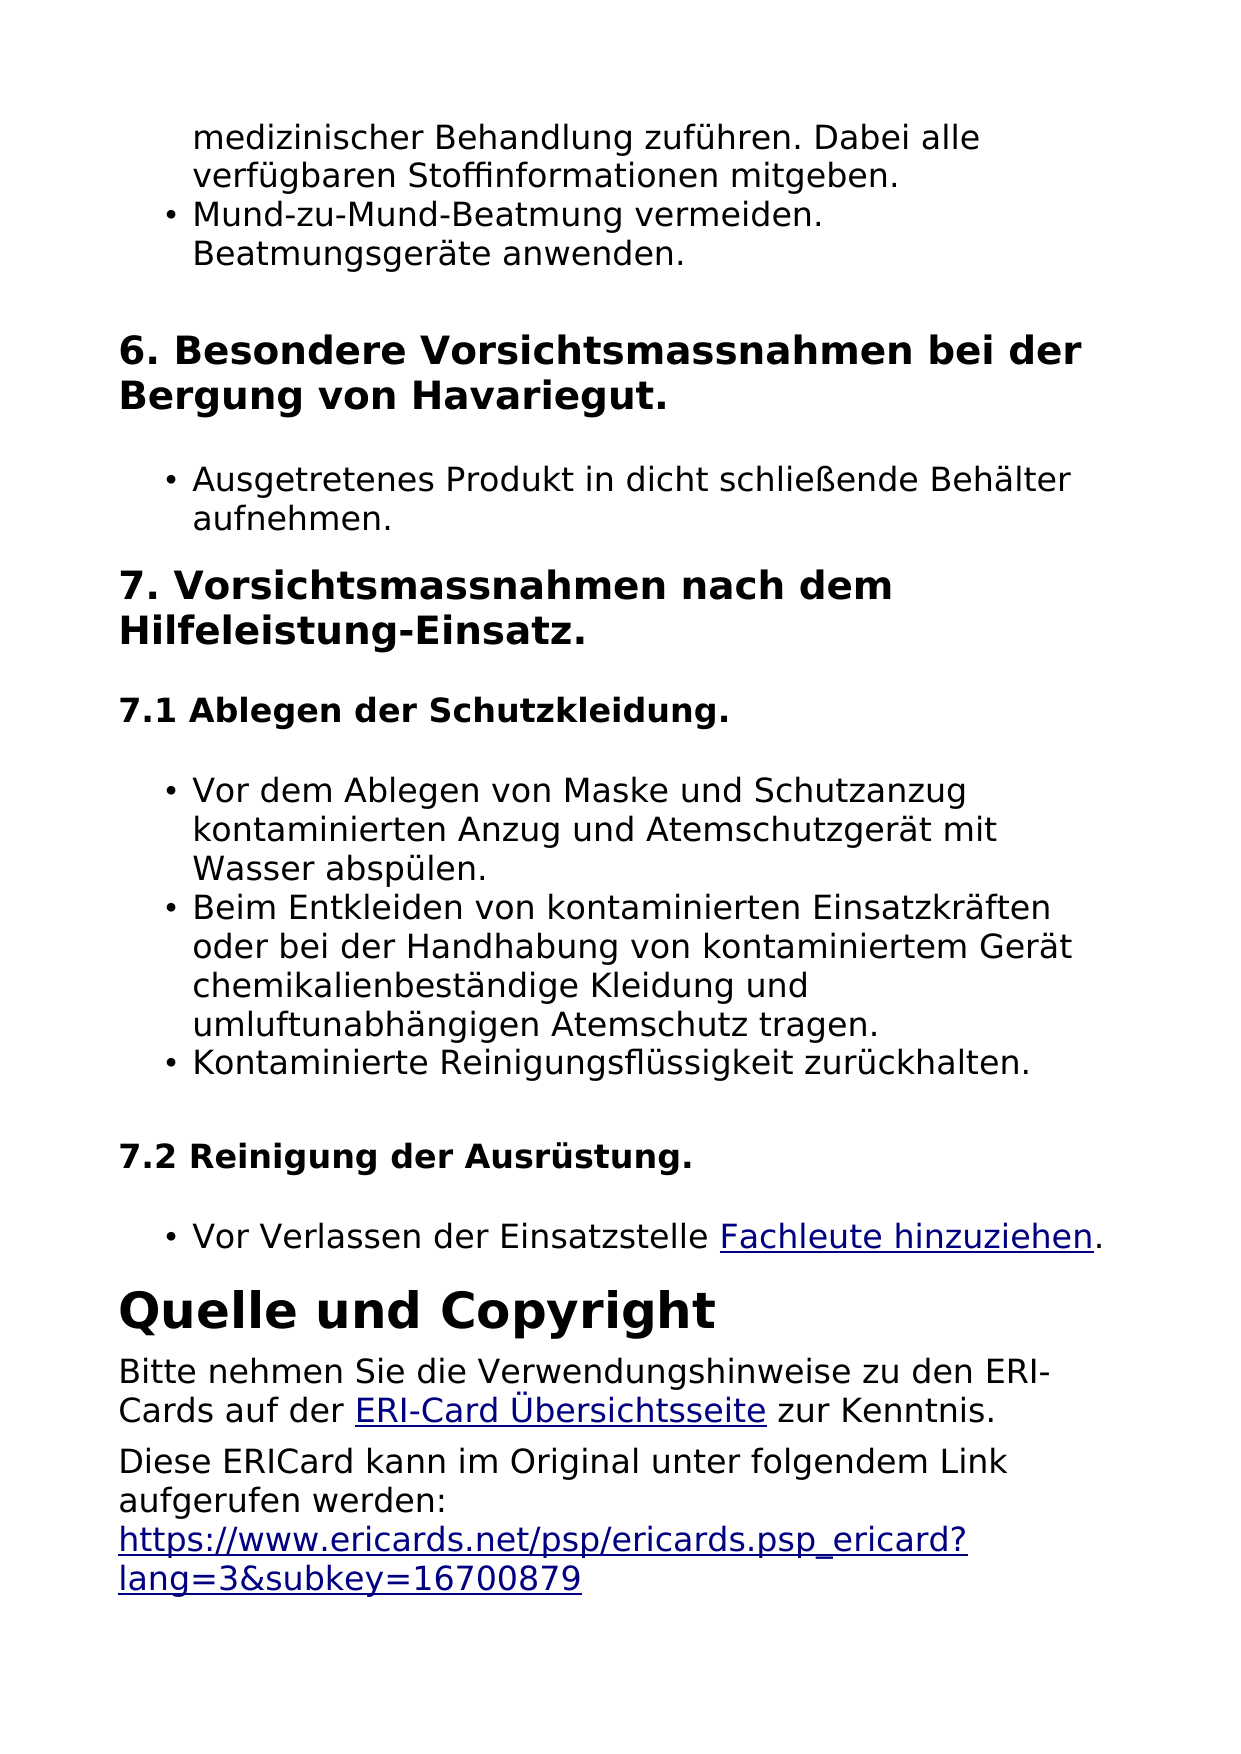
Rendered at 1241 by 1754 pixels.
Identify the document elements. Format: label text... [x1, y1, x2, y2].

text Bitte nehmen Sie die Verwendungshinweise zu den ERI-Cards auf der ERI-Card Übersichtsseite zur Kenntnis. [118, 1353, 1122, 1430]
list medizinischer Behandlung zuführen. Dabei alle verfügbaren Stoffinformationen mitgeben. [177, 118, 1122, 196]
subtitle Quelle und Copyright [118, 1282, 1122, 1340]
list Vor Verlassen der Einsatzstelle Fachleute hinzuziehen. [177, 1218, 1122, 1257]
subtitle 7.2 Reinigung der Ausrüstung. [118, 1137, 1122, 1176]
list Ausgetretenes Produkt in dicht schließende Behälter aufnehmen. [177, 460, 1122, 538]
list Vor dem Ablegen von Maske und Schutzanzug kontaminierten Anzug und Atemschutzgerät mit Wasser abspülen. [177, 772, 1122, 888]
list Kontaminierte Reinigungsflüssigkeit zurückhalten. [177, 1044, 1122, 1083]
subtitle 7.1 Ablegen der Schutzkleidung. [118, 691, 1122, 730]
list Mund-zu-Mund-Beatmung vermeiden. Beatmungsgeräte anwenden. [177, 196, 1122, 273]
subtitle 6. Besondere Vorsichtsmassnahmen bei der Bergung von Havariegut. [118, 328, 1122, 418]
subtitle 7. Vorsichtsmassnahmen nach dem Hilfeleistung-Einsatz. [118, 563, 1122, 653]
text Diese ERICard kann im Original unter folgendem Link aufgerufen werden: https://www.ericards.net/psp/ericards.psp_ericard?lang=3&subkey=16700879 [118, 1443, 1122, 1598]
list Beim Entkleiden von kontaminierten Einsatzkräften oder bei der Handhabung von kontaminiertem Gerät chemikalienbeständige Kleidung und umluftunabhängigen Atemschutz tragen. [177, 888, 1122, 1044]
